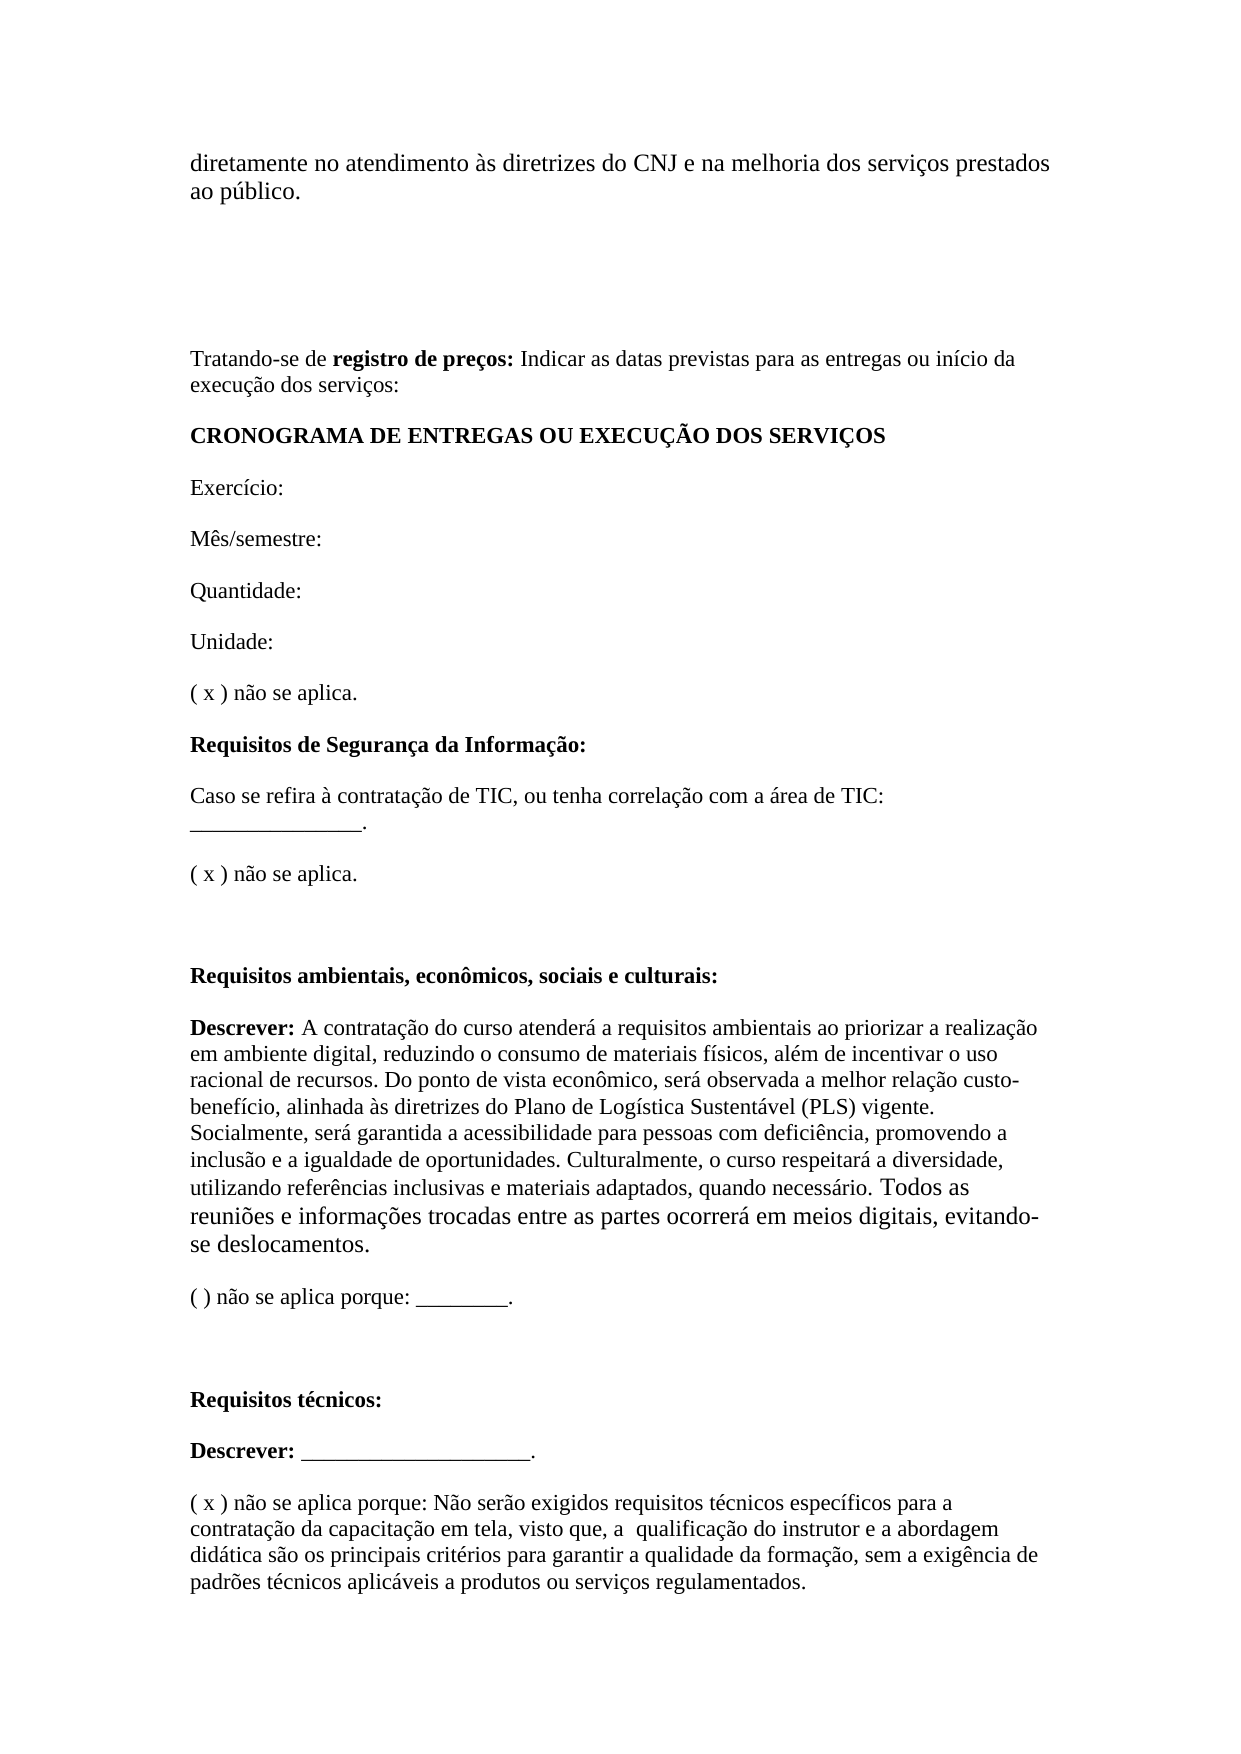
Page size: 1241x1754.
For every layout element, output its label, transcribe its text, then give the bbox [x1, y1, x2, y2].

text ( x ) não se aplica. [190, 860, 1051, 886]
text ( ) não se aplica porque: ________. [190, 1283, 1051, 1309]
text Requisitos ambientais, econômicos, sociais e culturais: [190, 962, 1051, 989]
text Quantidade: [190, 577, 1051, 603]
text CRONOGRAMA DE ENTREGAS OU EXECUÇÃO DOS SERVIÇOS [190, 423, 1051, 449]
text Requisitos de Segurança da Informação: [190, 731, 1051, 757]
text Requisitos técnicos: [190, 1386, 1051, 1412]
text Mês/semestre: [190, 525, 1051, 552]
text diretamente no atendimento às diretrizes do CNJ e na melhoria dos serviços prestados ao público. [190, 148, 1051, 205]
text ( x ) não se aplica. [190, 679, 1051, 706]
text Descrever: A contratação do curso atenderá a requisitos ambientais ao priorizar a realização em ambiente digital, reduzindo o consumo de materiais físicos, além de incentivar o uso racional de recursos. Do ponto de vista econômico, será observada a melhor relação custo-benefício, alinhada às diretrizes do Plano de Logística Sustentável (PLS) vigente. Socialmente, será garantida a acessibilidade para pessoas com deficiência, promovendo a inclusão e a igualdade de oportunidades. Culturalmente, o curso respeitará a diversidade, utilizando referências inclusivas e materiais adaptados, quando necessário. Todos as reuniões e informações trocadas entre as partes ocorrerá em meios digitais, evitando-se deslocamentos. [190, 1014, 1051, 1258]
text Descrever: ____________________. [190, 1437, 1051, 1464]
text Unidade: [190, 628, 1051, 654]
text Tratando-se de registro de preços: Indicar as datas previstas para as entregas ou início da execução dos serviços: [190, 345, 1051, 398]
text Caso se refira à contratação de TIC, ou tenha correlação com a área de TIC: _______________. [190, 782, 1051, 835]
text Exercício: [190, 474, 1051, 500]
text ( x ) não se aplica porque: Não serão exigidos requisitos técnicos específicos para a contratação da capacitação em tela, visto que, a qualificação do instrutor e a abordagem didática são os principais critérios para garantir a qualidade da formação, sem a exigência de padrões técnicos aplicáveis a produtos ou serviços regulamentados. [190, 1489, 1051, 1594]
